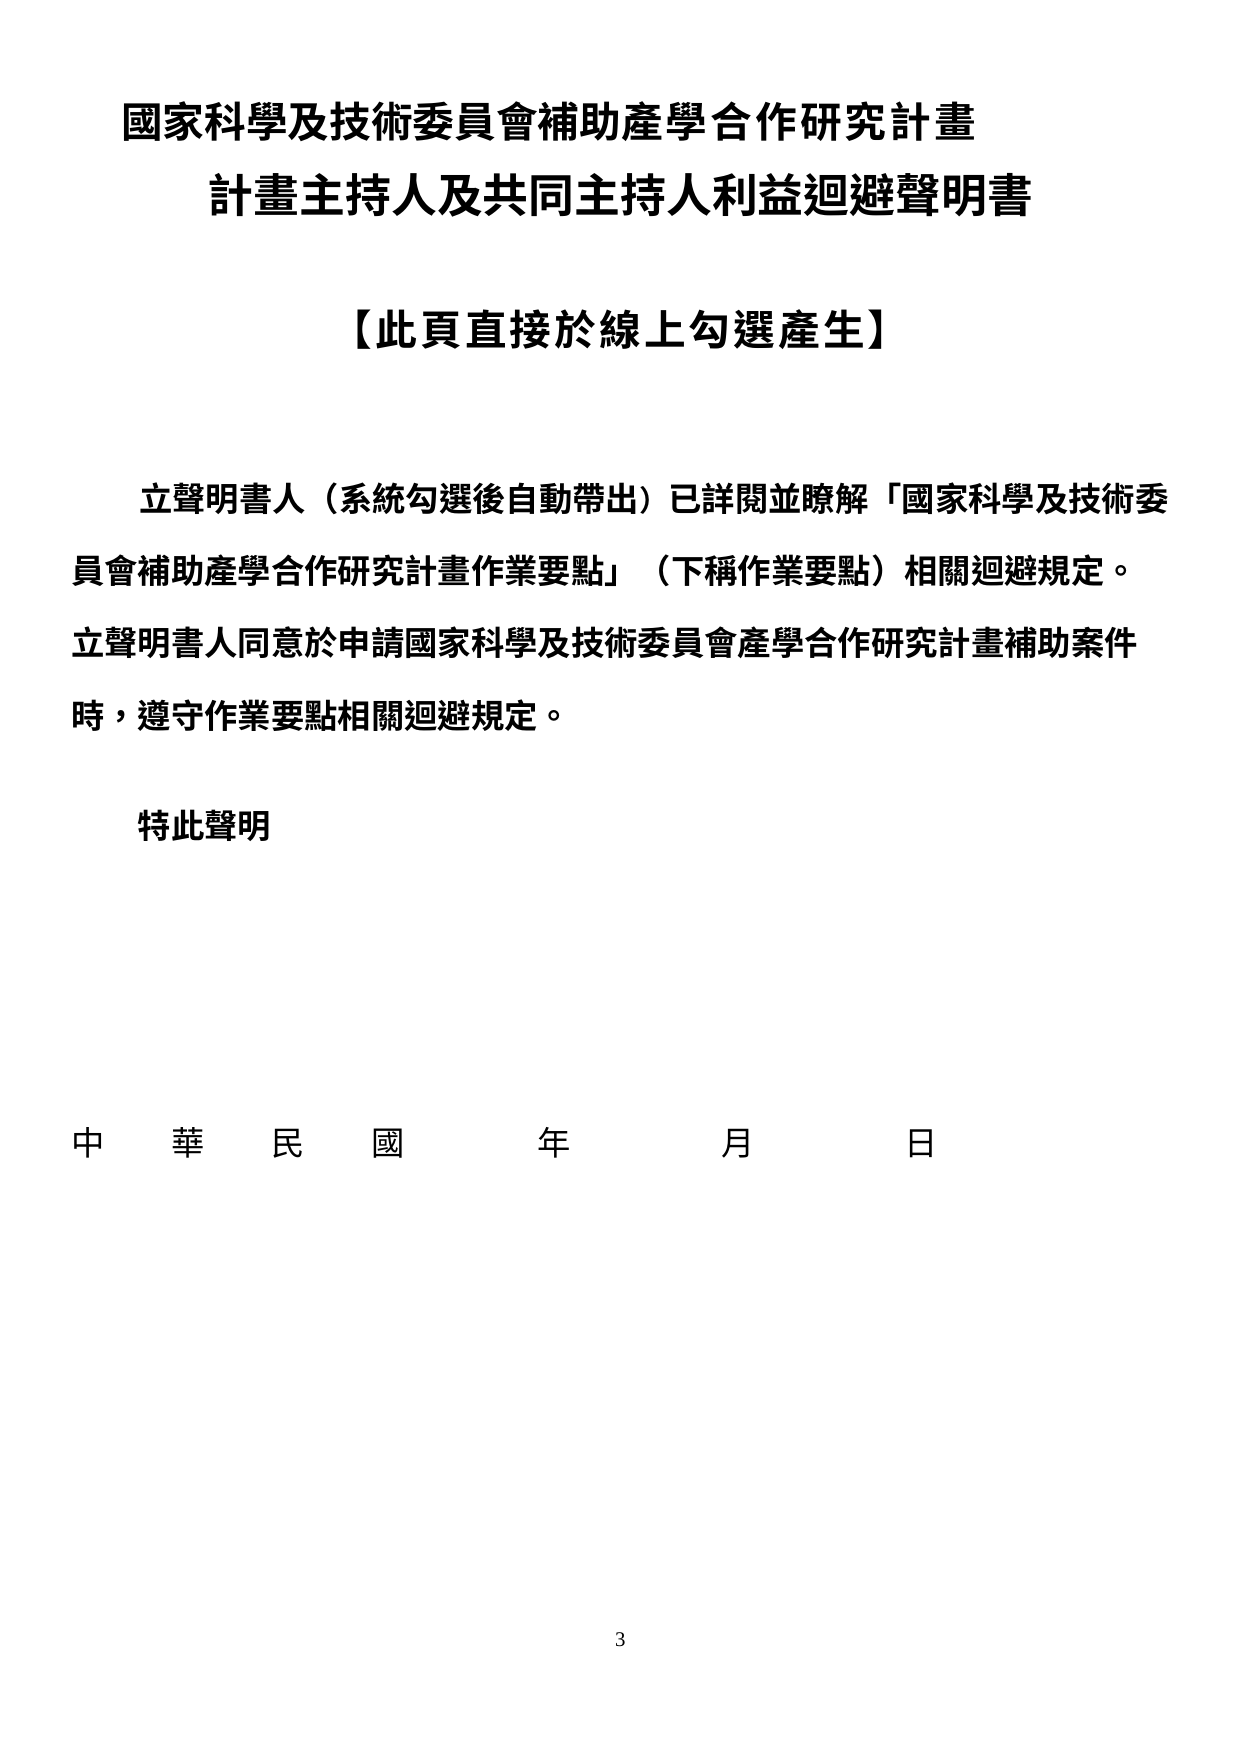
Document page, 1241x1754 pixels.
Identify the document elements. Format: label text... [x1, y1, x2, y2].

text 【此頁直接於線上勾選產生】 [71, 297, 1169, 357]
text 中 華 民 國 年 月 日 [71, 1117, 1169, 1165]
text 計畫主持人及共同主持人利益迴避聲明書 [71, 159, 1169, 226]
text 國家科學及技術委員會補助產學合作研究計畫 [121, 89, 1169, 149]
text 特此聲明 [71, 800, 1169, 848]
text 立聲明書人（系統勾選後自動帶出）已詳閱並瞭解「國家科學及技術委員會補助產學合作研究計畫作業要點」（下稱作業要點）相關迴避規定。立聲明書人同意於申請國家科學及技術委員會產學合作研究計畫補助案件時，遵守作業要點相關迴避規定。 [71, 472, 1169, 738]
